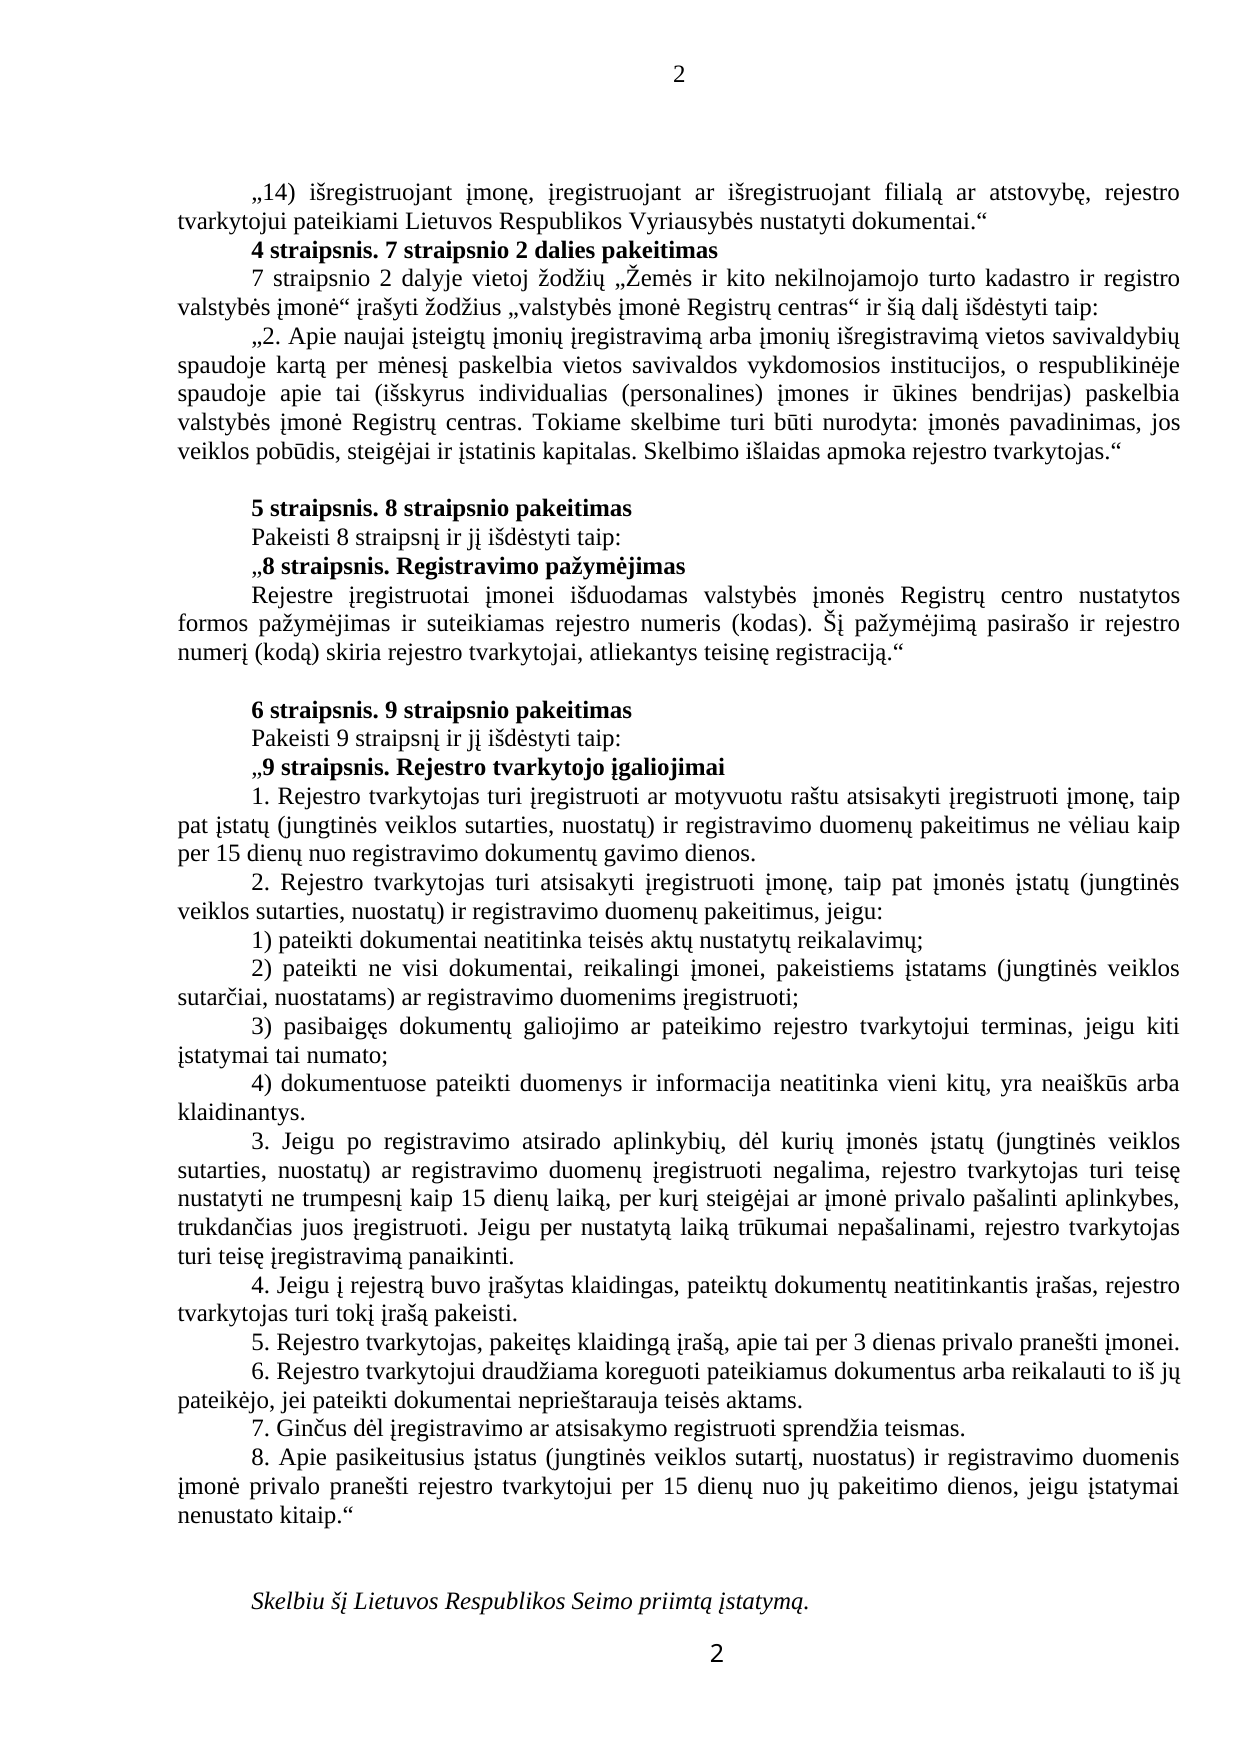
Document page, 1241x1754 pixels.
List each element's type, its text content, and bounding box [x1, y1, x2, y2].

text „9 straipsnis. Rejestro tvarkytojo įgaliojimai [177, 752, 1181, 781]
text „14) išregistruojant įmonę, įregistruojant ar išregistruojant filialą ar atstovybę, rejestro tvarkytojui pateikiami Lietuvos Respublikos Vyriausybės nustatyti dokumentai.“ [177, 177, 1181, 235]
text 7 straipsnio 2 dalyje vietoj žodžių „Žemės ir kito nekilnojamojo turto kadastro ir registro valstybės įmonė“ įrašyti žodžius „valstybės įmonė Registrų centras“ ir šią dalį išdėstyti taip: [177, 263, 1181, 321]
text 5 straipsnis. 8 straipsnio pakeitimas [177, 493, 1181, 522]
text „8 straipsnis. Registravimo pažymėjimas [177, 551, 1181, 580]
text Pakeisti 8 straipsnį ir jį išdėstyti taip: [177, 522, 1181, 551]
text 6. Rejestro tvarkytojui draudžiama koreguoti pateikiamus dokumentus arba reikalauti to iš jų pateikėjo, jei pateikti dokumentai neprieštarauja teisės aktams. [177, 1356, 1181, 1413]
text 4 straipsnis. 7 straipsnio 2 dalies pakeitimas [177, 235, 1181, 263]
text 4) dokumentuose pateikti duomenys ir informacija neatitinka vieni kitų, yra neaiškūs arba klaidinantys. [177, 1068, 1181, 1126]
text 7. Ginčus dėl įregistravimo ar atsisakymo registruoti sprendžia teismas. [177, 1413, 1181, 1442]
text Pakeisti 9 straipsnį ir jį išdėstyti taip: [177, 723, 1181, 752]
text 5. Rejestro tvarkytojas, pakeitęs klaidingą įrašą, apie tai per 3 dienas privalo pranešti įmonei. [177, 1327, 1181, 1356]
text Rejestre įregistruotai įmonei išduodamas valstybės įmonės Registrų centro nustatytos formos pažymėjimas ir suteikiamas rejestro numeris (kodas). Šį pažymėjimą pasirašo ir rejestro numerį (kodą) skiria rejestro tvarkytojai, atliekantys teisinę registraciją.“ [177, 580, 1181, 666]
text Skelbiu šį Lietuvos Respublikos Seimo priimtą įstatymą. [177, 1586, 1181, 1615]
text 1) pateikti dokumentai neatitinka teisės aktų nustatytų reikalavimų; [177, 925, 1181, 953]
text 3) pasibaigęs dokumentų galiojimo ar pateikimo rejestro tvarkytojui terminas, jeigu kiti įstatymai tai numato; [177, 1011, 1181, 1068]
text 2. Rejestro tvarkytojas turi atsisakyti įregistruoti įmonę, taip pat įmonės įstatų (jungtinės veiklos sutarties, nuostatų) ir registravimo duomenų pakeitimus, jeigu: [177, 867, 1181, 925]
text 4. Jeigu į rejestrą buvo įrašytas klaidingas, pateiktų dokumentų neatitinkantis įrašas, rejestro tvarkytojas turi tokį įrašą pakeisti. [177, 1270, 1181, 1327]
text 1. Rejestro tvarkytojas turi įregistruoti ar motyvuotu raštu atsisakyti įregistruoti įmonę, taip pat įstatų (jungtinės veiklos sutarties, nuostatų) ir registravimo duomenų pakeitimus ne vėliau kaip per 15 dienų nuo registravimo dokumentų gavimo dienos. [177, 781, 1181, 867]
text 8. Apie pasikeitusius įstatus (jungtinės veiklos sutartį, nuostatus) ir registravimo duomenis įmonė privalo pranešti rejestro tvarkytojui per 15 dienų nuo jų pakeitimo dienos, jeigu įstatymai nenustato kitaip.“ [177, 1442, 1181, 1528]
text „2. Apie naujai įsteigtų įmonių įregistravimą arba įmonių išregistravimą vietos savivaldybių spaudoje kartą per mėnesį paskelbia vietos savivaldos vykdomosios institucijos, o respublikinėje spaudoje apie tai (išskyrus individualias (personalines) įmones ir ūkines bendrijas) paskelbia valstybės įmonė Registrų centras. Tokiame skelbime turi būti nurodyta: įmonės pavadinimas, jos veiklos pobūdis, steigėjai ir įstatinis kapitalas. Skelbimo išlaidas apmoka rejestro tvarkytojas.“ [177, 321, 1181, 465]
text 2) pateikti ne visi dokumentai, reikalingi įmonei, pakeistiems įstatams (jungtinės veiklos sutarčiai, nuostatams) ar registravimo duomenims įregistruoti; [177, 953, 1181, 1011]
text 3. Jeigu po registravimo atsirado aplinkybių, dėl kurių įmonės įstatų (jungtinės veiklos sutarties, nuostatų) ar registravimo duomenų įregistruoti negalima, rejestro tvarkytojas turi teisę nustatyti ne trumpesnį kaip 15 dienų laiką, per kurį steigėjai ar įmonė privalo pašalinti aplinkybes, trukdančias juos įregistruoti. Jeigu per nustatytą laiką trūkumai nepašalinami, rejestro tvarkytojas turi teisę įregistravimą panaikinti. [177, 1126, 1181, 1270]
text 6 straipsnis. 9 straipsnio pakeitimas [177, 695, 1181, 723]
